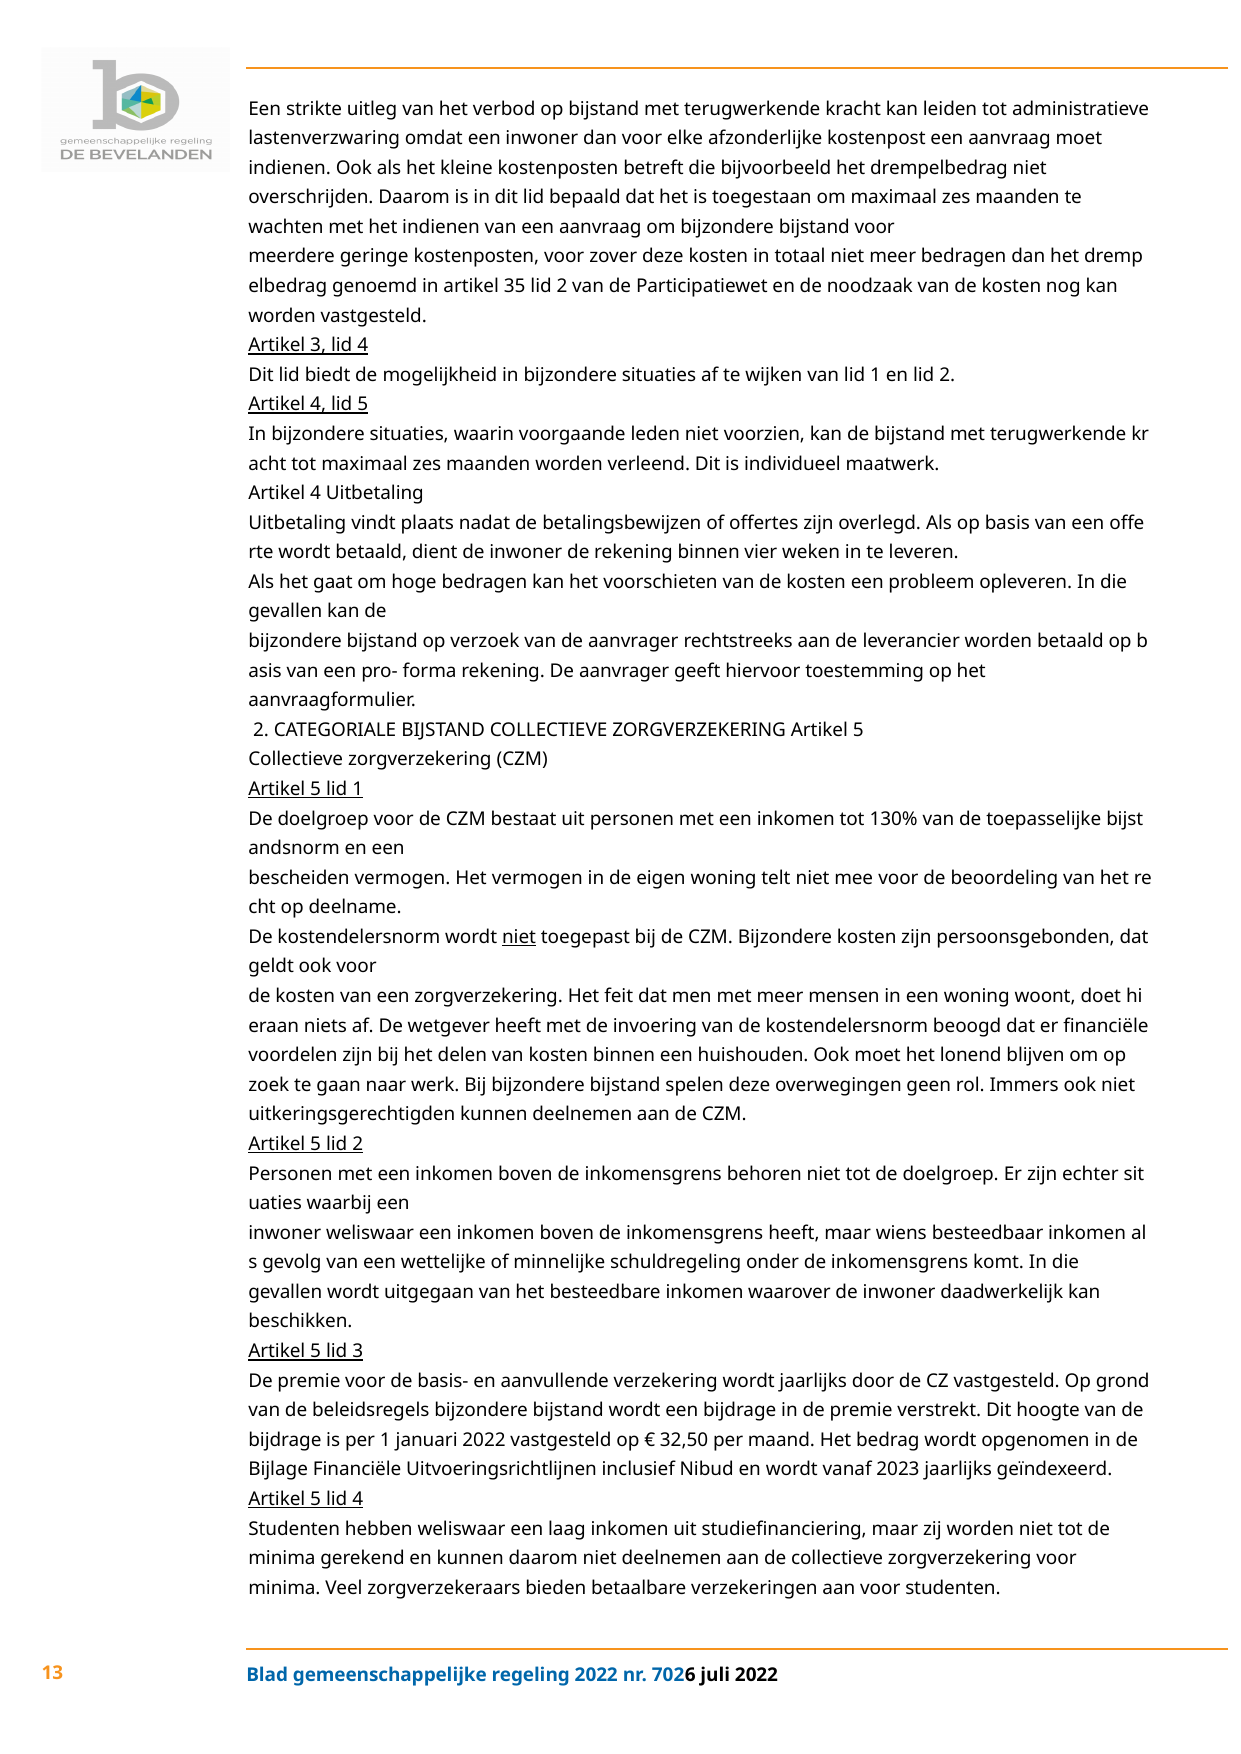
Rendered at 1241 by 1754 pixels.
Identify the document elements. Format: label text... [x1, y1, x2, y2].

text Als het gaat om hoge bedragen kan het voorschieten van de kosten een probleem opleveren. In die gevallen kan de bijzondere bijstand op verzoek van de aanvrager rechtstreeks aan de leverancier worden betaald op basis van een pro- forma rekening. De aanvrager geeft hiervoor toestemming op het aanvraagformulier. [248, 568, 1152, 712]
text Studenten hebben weliswaar een laag inkomen uit studiefinanciering, maar zij worden niet tot de minima gerekend en kunnen daarom niet deelnemen aan de collectieve zorgverzekering voor minima. Veel zorgverzekeraars bieden betaalbare verzekeringen aan voor studenten. [248, 1515, 1152, 1600]
text Een strikte uitleg van het verbod op bijstand met terugwerkende kracht kan leiden tot administratieve lastenverzwaring omdat een inwoner dan voor elke afzonderlijke kostenpost een aanvraag moet indienen. Ook als het kleine kostenposten betreft die bijvoorbeeld het drempelbedrag niet overschrijden. Daarom is in dit lid bepaald dat het is toegestaan om maximaal zes maanden te wachten met het indienen van een aanvraag om bijzondere bijstand voor meerdere geringe kostenposten, voor zover deze kosten in totaal niet meer bedragen dan het drempelbedrag genoemd in artikel 35 lid 2 van de Participatiewet en de noodzaak van de kosten nog kan worden vastgesteld. [248, 95, 1152, 328]
text In bijzondere situaties, waarin voorgaande leden niet voorzien, kan de bijstand met terugwerkende kracht tot maximaal zes maanden worden verleend. Dit is individueel maatwerk. [248, 420, 1152, 476]
text Personen met een inkomen boven de inkomensgrens behoren niet tot de doelgroep. Er zijn echter situaties waarbij een inwoner weliswaar een inkomen boven de inkomensgrens heeft, maar wiens besteedbaar inkomen als gevolg van een wettelijke of minnelijke schuldregeling onder de inkomensgrens komt. In die gevallen wordt uitgegaan van het besteedbare inkomen waarover de inwoner daadwerkelijk kan beschikken. [248, 1160, 1152, 1333]
text 2. CATEGORIALE BIJSTAND COLLECTIEVE ZORGVERZEKERING Artikel 5 Collectieve zorgverzekering (CZM) [248, 716, 1152, 771]
text Dit lid biedt de mogelijkheid in bijzondere situaties af te wijken van lid 1 en lid 2. [248, 361, 1152, 387]
text Artikel 3, lid 4 [248, 331, 1152, 357]
text De doelgroep voor de CZM bestaat uit personen met een inkomen tot 130% van de toepasselijke bijstandsnorm en een bescheiden vermogen. Het vermogen in de eigen woning telt niet mee voor de beoordeling van het recht op deelname. [248, 805, 1152, 919]
text Artikel 4, lid 5 [248, 391, 1152, 416]
text De kostendelersnorm wordt niet toegepast bij de CZM. Bijzondere kosten zijn persoonsgebonden, dat geldt ook voor de kosten van een zorgverzekering. Het feit dat men met meer mensen in een woning woont, doet hieraan niets af. De wetgever heeft met de invoering van de kostendelersnorm beoogd dat er financiële voordelen zijn bij het delen van kosten binnen een huishouden. Ook moet het lonend blijven om op zoek te gaan naar werk. Bij bijzondere bijstand spelen deze overwegingen geen rol. Immers ook niet uitkeringsgerechtigden kunnen deelnemen aan de CZM. [248, 923, 1152, 1126]
text Uitbetaling vindt plaats nadat de betalingsbewijzen of offertes zijn overlegd. Als op basis van een offerte wordt betaald, dient de inwoner de rekening binnen vier weken in te leveren. [248, 509, 1152, 564]
picture [41, 47, 231, 172]
text Artikel 5 lid 4 [248, 1485, 1152, 1511]
text De premie voor de basis- en aanvullende verzekering wordt jaarlijks door de CZ vastgesteld. Op grond van de beleidsregels bijzondere bijstand wordt een bijdrage in de premie verstrekt. Dit hoogte van de bijdrage is per 1 januari 2022 vastgesteld op € 32,50 per maand. Het bedrag wordt opgenomen in de Bijlage Financiële Uitvoeringsrichtlijnen inclusief Nibud en wordt vanaf 2023 jaarlijks geïndexeerd. [248, 1367, 1152, 1481]
text Artikel 5 lid 3 [248, 1337, 1152, 1363]
text Artikel 5 lid 2 [248, 1130, 1152, 1156]
text Artikel 5 lid 1 [248, 775, 1152, 801]
text Artikel 4 Uitbetaling [248, 479, 1152, 505]
